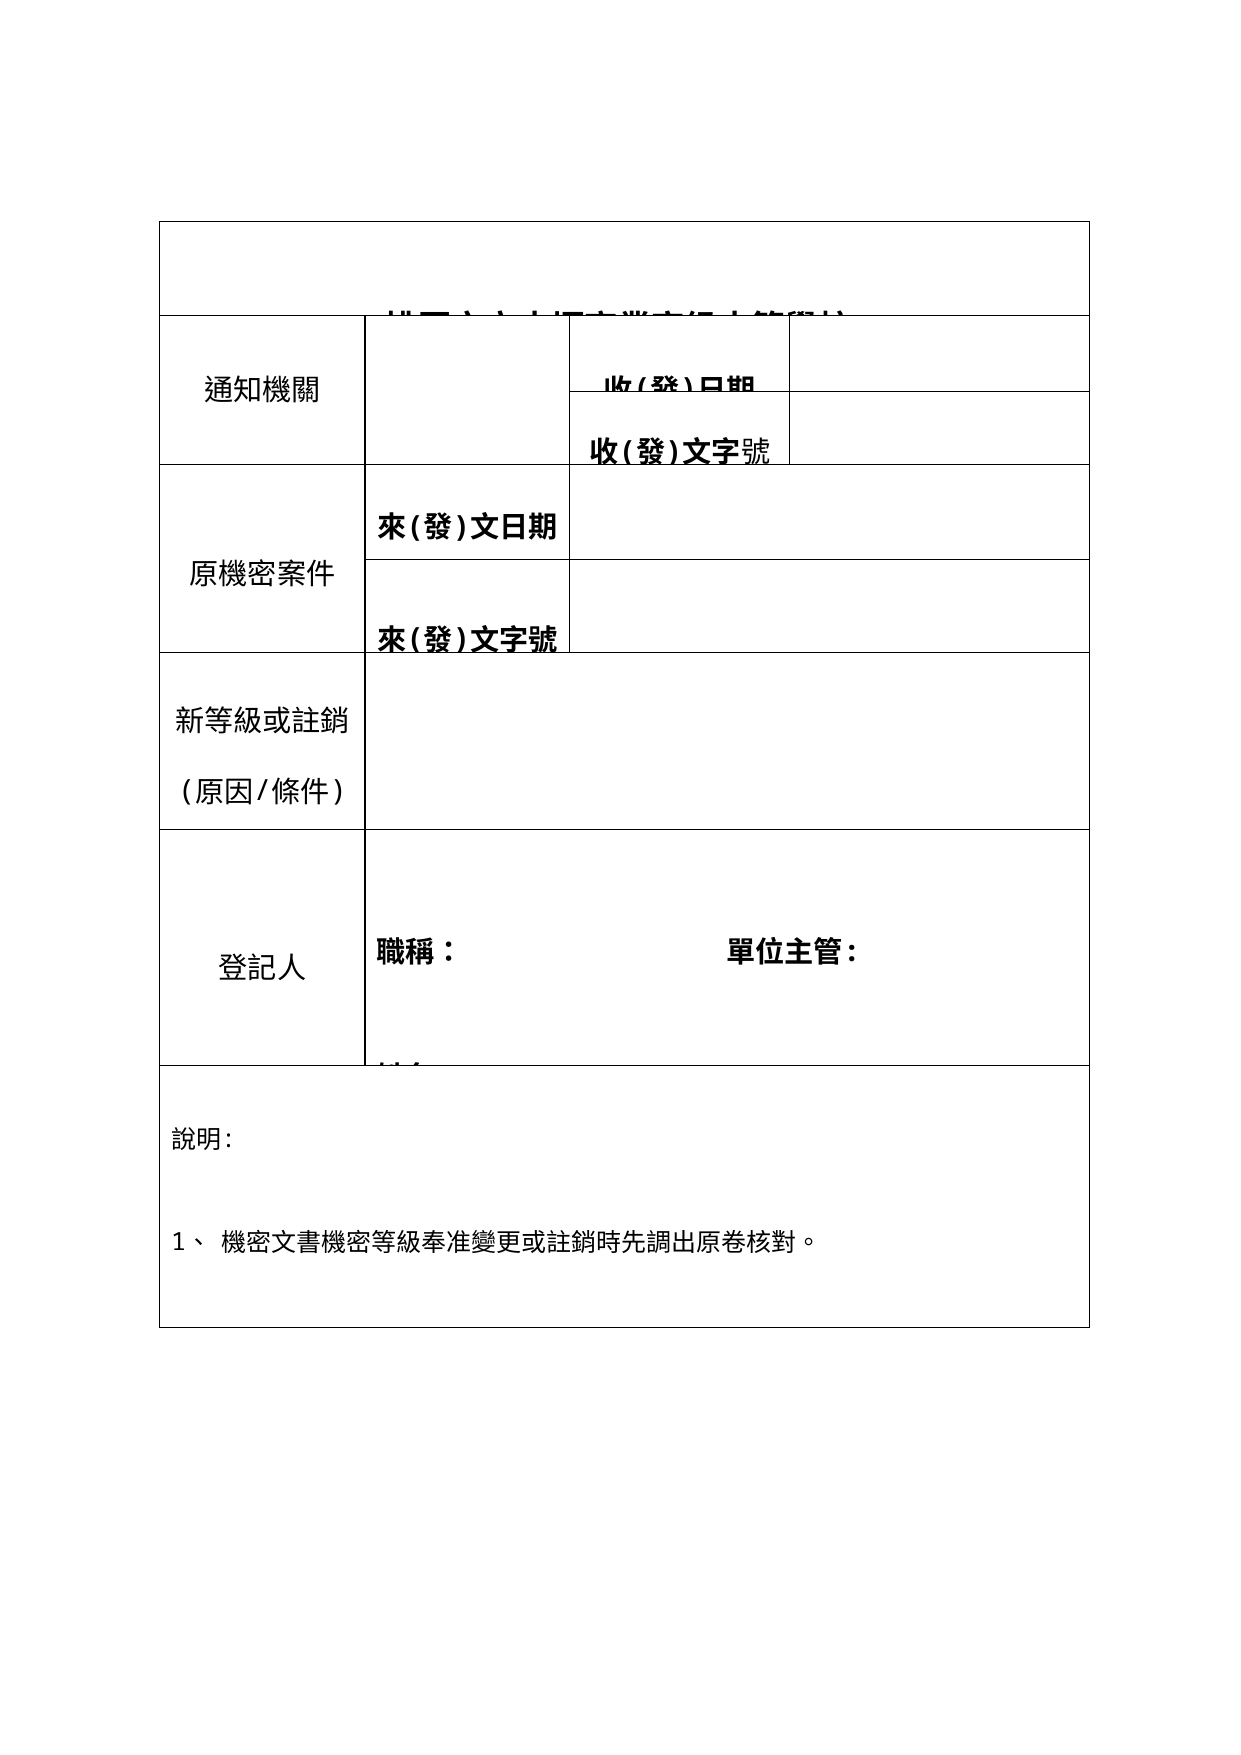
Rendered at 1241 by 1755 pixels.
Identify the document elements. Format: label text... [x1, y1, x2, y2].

table_cell 新等級或註銷 (原因/條件) [160, 653, 364, 829]
table_cell [570, 465, 1089, 559]
table_cell 原機密案件 [160, 465, 364, 652]
table_cell [790, 392, 1089, 464]
table_cell 職稱： 單位主管: 姓名： 日期： [366, 830, 1089, 1065]
table_cell 說明: 機密文書機密等級奉准變更或註銷時先調出原卷核對。 將原案封面或公文紙上所標機密等級以雙線劃去,再於明顯處浮貼已列明資料經登記人簽章之紀錄單。 三、原案照變更之等級或非機密文件保管。 [160, 1066, 1089, 1327]
table_cell 來(發)文日期 [366, 465, 569, 559]
table_cell 通知機關 (處室) [160, 316, 364, 464]
table_header 桃園市立中壢商業高級中等學校 密等文書及密等變更註銷紀錄單 [160, 222, 1089, 315]
table_cell 來(發)文字號 [366, 560, 569, 652]
table_cell [366, 316, 569, 464]
table_cell 填表人簽章: 單位主管: [366, 653, 1089, 829]
table_cell [790, 316, 1089, 391]
table_cell 收(發)文字號 [570, 392, 789, 464]
table_cell 登記人 [160, 830, 364, 1065]
table_cell 收(發)日期 日期 [570, 316, 789, 391]
table_cell [570, 560, 1089, 652]
